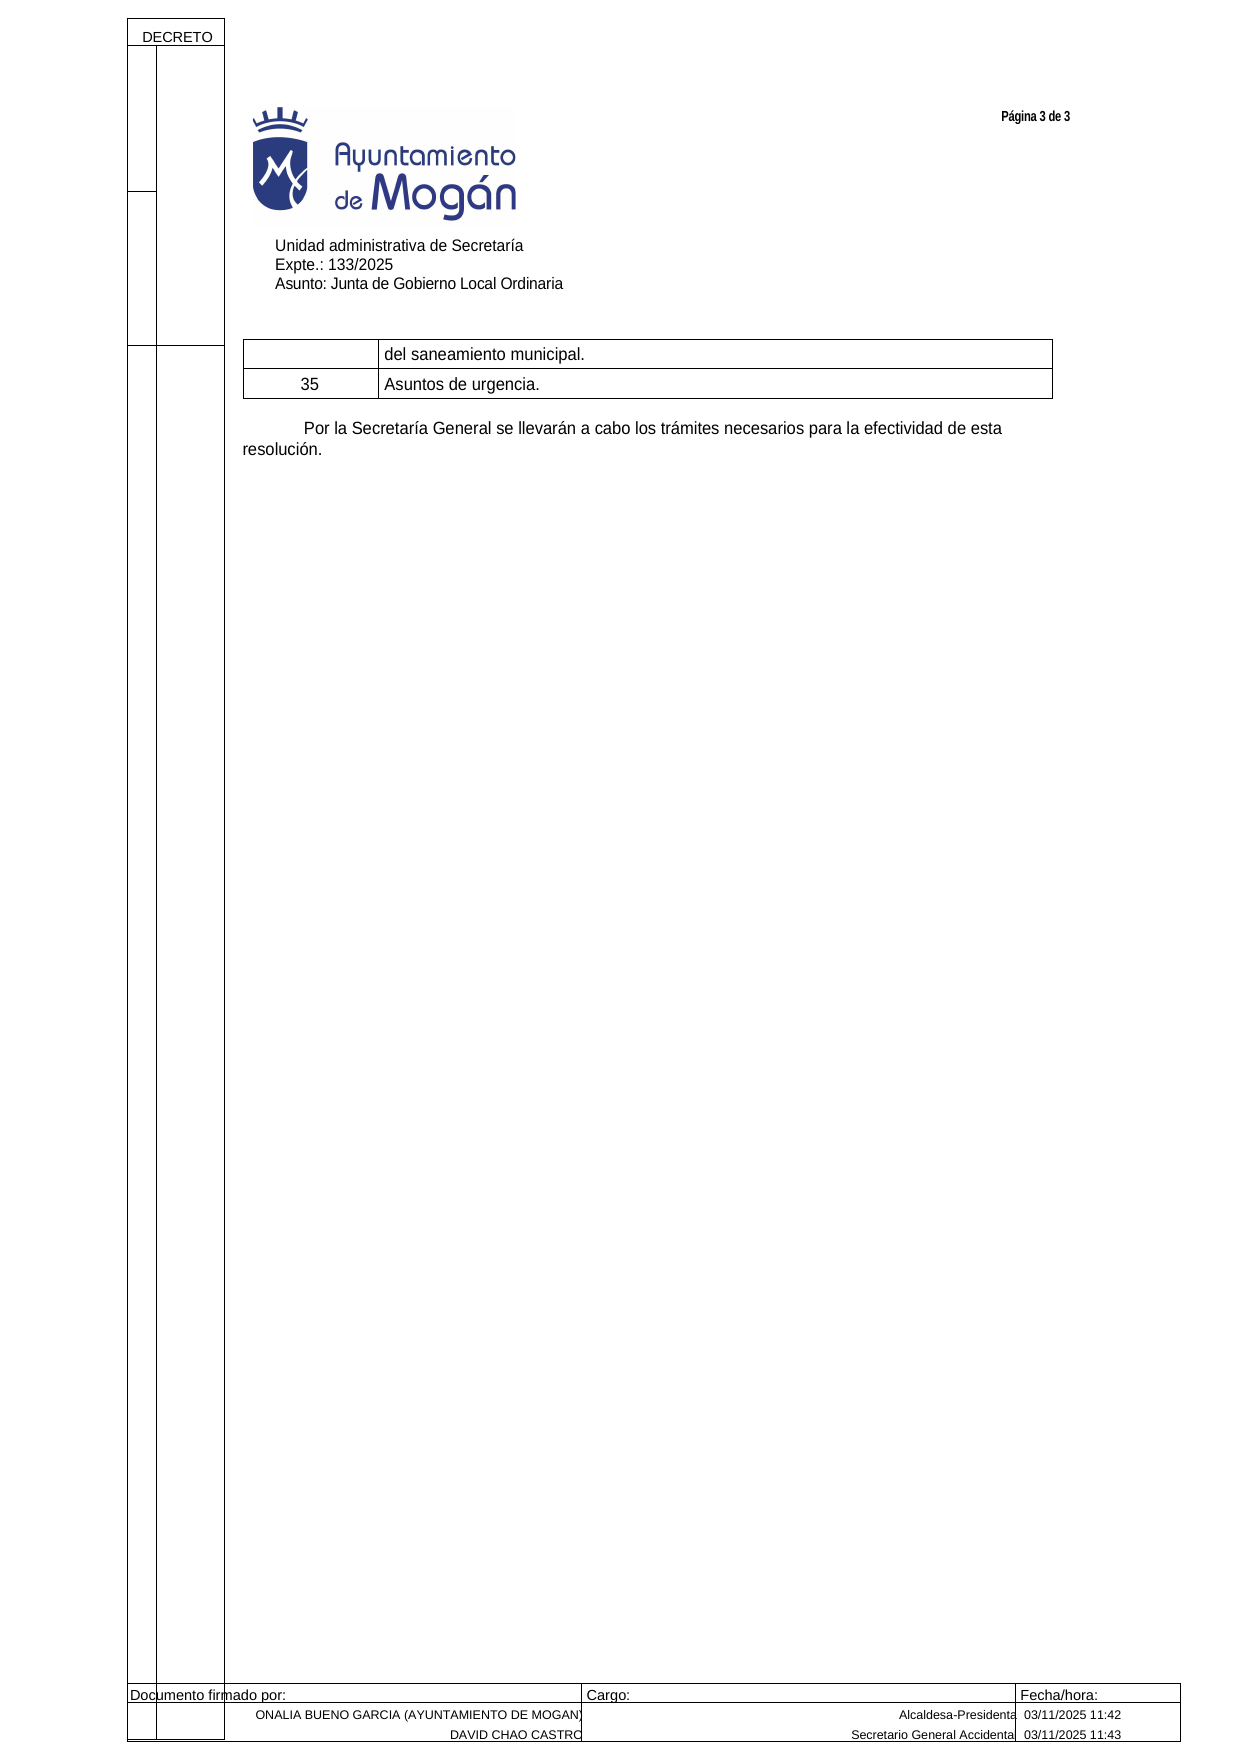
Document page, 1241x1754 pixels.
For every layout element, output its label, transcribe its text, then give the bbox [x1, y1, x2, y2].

table_header [244, 340, 378, 368]
table_cell [128, 192, 156, 345]
table_header Fecha/hora: [1016, 1684, 1180, 1702]
table_header DECRETO [128, 19, 224, 45]
table_cell [157, 46, 224, 345]
table_header Documento firmado por: [128, 1684, 581, 1702]
table_cell Asuntos de urgencia. [379, 369, 1052, 397]
table_header Cargo: [582, 1684, 1015, 1702]
table_cell Alcaldesa-Presidenta Secretario General Accidental [582, 1703, 1015, 1741]
table_cell 35 [244, 369, 378, 397]
table_cell [128, 46, 156, 191]
text Por la Secretaría General se llevarán a cabo los trámites necesarios para la efectividad de esta resolución. [242, 417, 1063, 459]
text Asunto: Junta de Gobierno Local Ordinaria [275, 274, 1188, 293]
table_cell 03/11/2025 11:42 03/11/2025 11:43 [1016, 1703, 1180, 1741]
text Página 3 de 3 [1001, 108, 1188, 124]
table_header del saneamiento municipal. [379, 340, 1052, 368]
picture [252, 107, 516, 226]
text Unidad administrativa de Secretaría Expte.: 133/2025 [275, 236, 687, 274]
table_cell ONALIA BUENO GARCIA (AYUNTAMIENTO DE MOGAN) DAVID CHAO CASTRO [128, 1703, 581, 1741]
table_cell [157, 346, 224, 1683]
table_cell [128, 346, 156, 1683]
